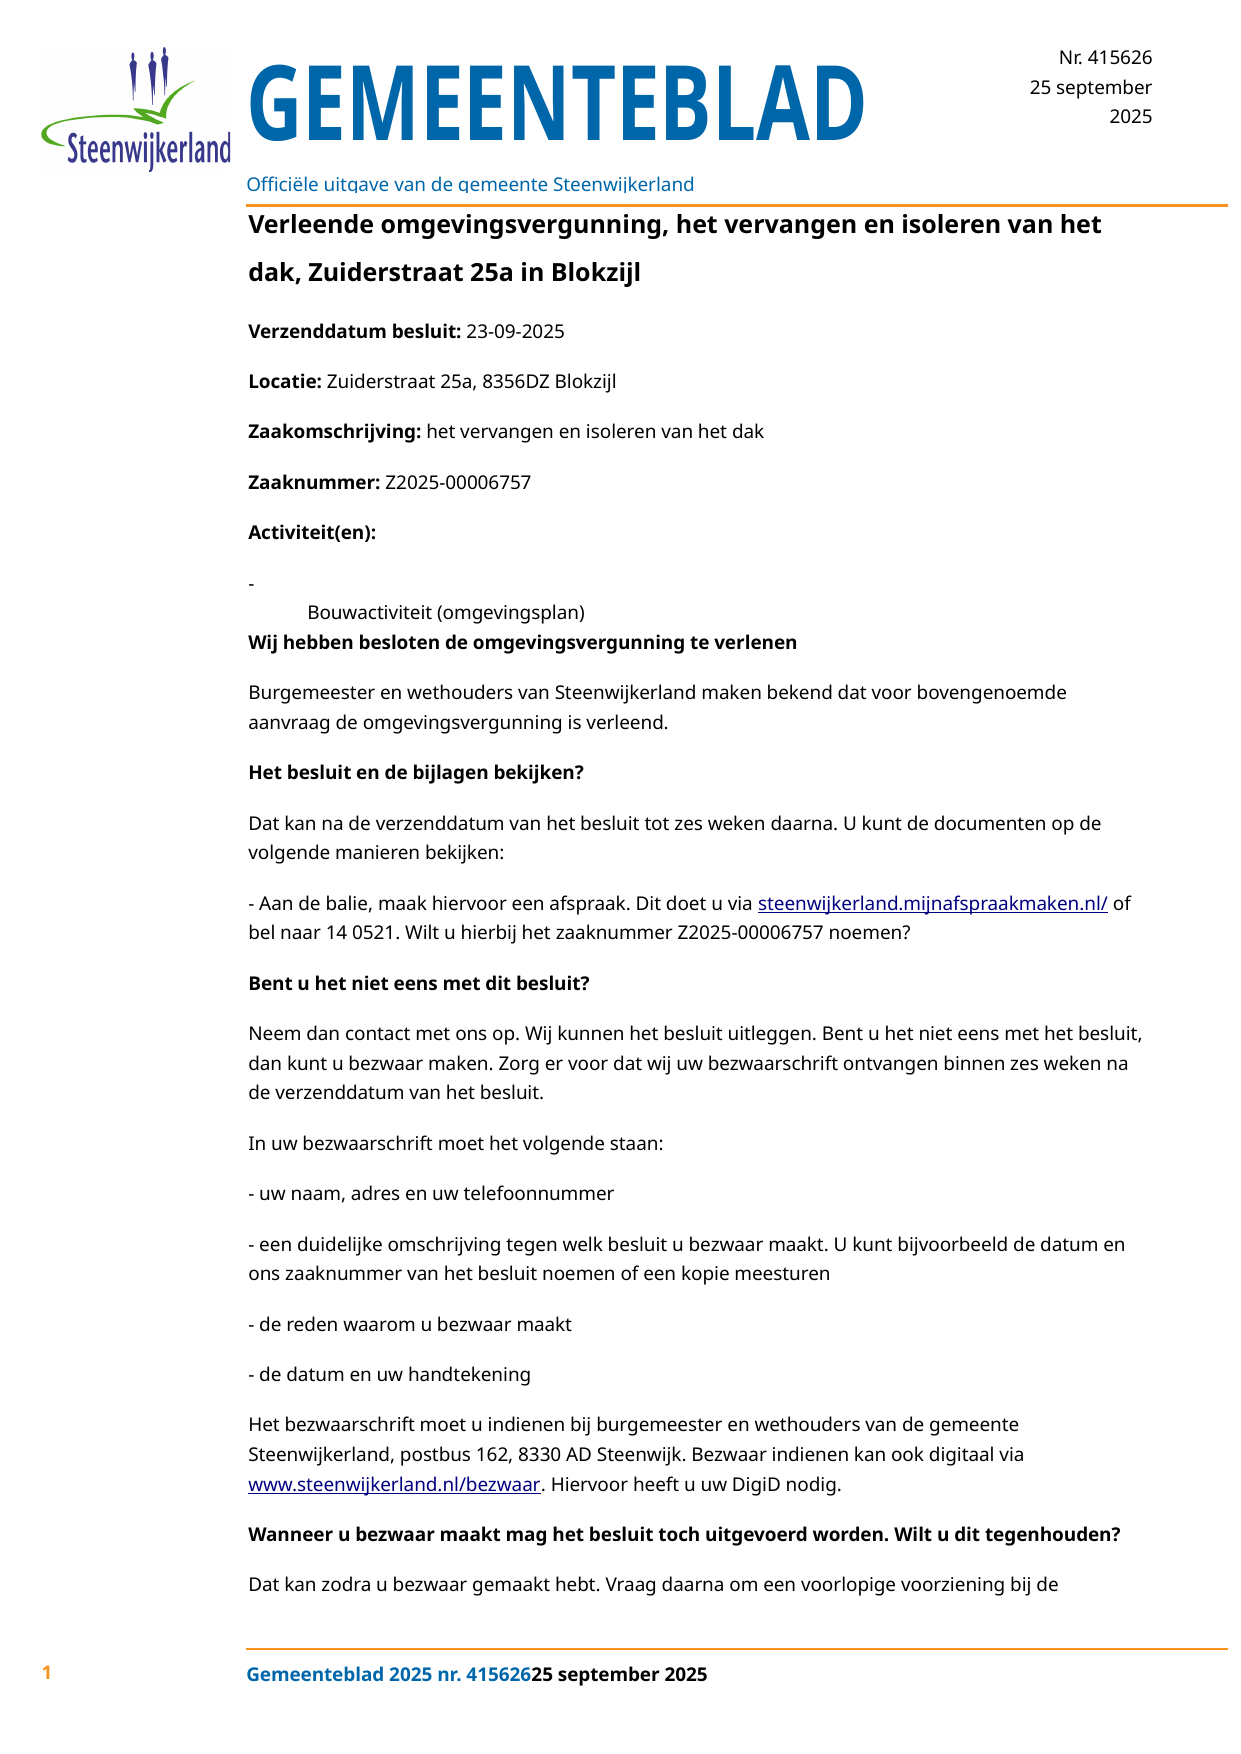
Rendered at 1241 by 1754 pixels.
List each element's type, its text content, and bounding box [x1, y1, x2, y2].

text Zaakomschrijving: het vervangen en isoleren van het dak [248, 419, 1152, 444]
text Zaaknummer: Z2025-00006757 [248, 469, 1152, 495]
text Het bezwaarschrift moet u indienen bij burgemeester en wethouders van de gemeente Steenwijkerland, postbus 162, 8330 AD Steenwijk. Bezwaar indienen kan ook digitaal via www.steenwijkerland.nl/bezwaar. Hiervoor heeft u uw DigiD nodig. [248, 1412, 1152, 1497]
text Burgemeester en wethouders van Steenwijkerland maken bekend dat voor bovengenoemde aanvraag de omgevingsvergunning is verleend. [248, 679, 1152, 735]
text - Aan de balie, maak hiervoor een afspraak. Dit doet u via steenwijkerland.mijnafspraakmaken.nl/ of bel naar 14 0521. Wilt u hierbij het zaaknummer Z2025-00006757 noemen? [248, 890, 1152, 945]
text Dat kan zodra u bezwaar gemaakt hebt. Vraag daarna om een voorlopige voorziening bij de [248, 1572, 1152, 1597]
text Wanneer u bezwaar maakt mag het besluit toch uitgevoerd worden. Wilt u dit tegenhouden? [248, 1521, 1152, 1547]
text Neem dan contact met ons op. Wij kunnen het besluit uitleggen. Bent u het niet eens met het besluit, dan kunt u bezwaar maken. Zorg er voor dat wij uw bezwaarschrift ontvangen binnen zes weken na de verzenddatum van het besluit. [248, 1020, 1152, 1105]
text - de reden waarom u bezwaar maakt [248, 1311, 1152, 1337]
list Bouwactiviteit (omgevingsplan) [248, 599, 1152, 625]
text Wij hebben besloten de omgevingsvergunning te verlenen [248, 629, 1152, 655]
picture [41, 47, 231, 172]
text - een duidelijke omschrijving tegen welk besluit u bezwaar maakt. U kunt bijvoorbeeld de datum en ons zaaknummer van het besluit noemen of een kopie meesturen [248, 1231, 1152, 1286]
text Dat kan na de verzenddatum van het besluit tot zes weken daarna. U kunt de documenten op de volgende manieren bekijken: [248, 810, 1152, 865]
text Activiteit(en): [248, 519, 1152, 545]
text - de datum en uw handtekening [248, 1361, 1152, 1387]
text Verleende omgevingsvergunning, het vervangen en isoleren van het dak, Zuiderstraat 25a in Blokzijl [248, 207, 1152, 288]
text Locatie: Zuiderstraat 25a, 8356DZ Blokzijl [248, 368, 1152, 394]
text In uw bezwaarschrift moet het volgende staan: [248, 1130, 1152, 1156]
text Bent u het niet eens met dit besluit? [248, 970, 1152, 996]
text Verzenddatum besluit: 23-09-2025 [248, 318, 1152, 344]
text - uw naam, adres en uw telefoonnummer [248, 1180, 1152, 1206]
text Het besluit en de bijlagen bekijken? [248, 759, 1152, 785]
